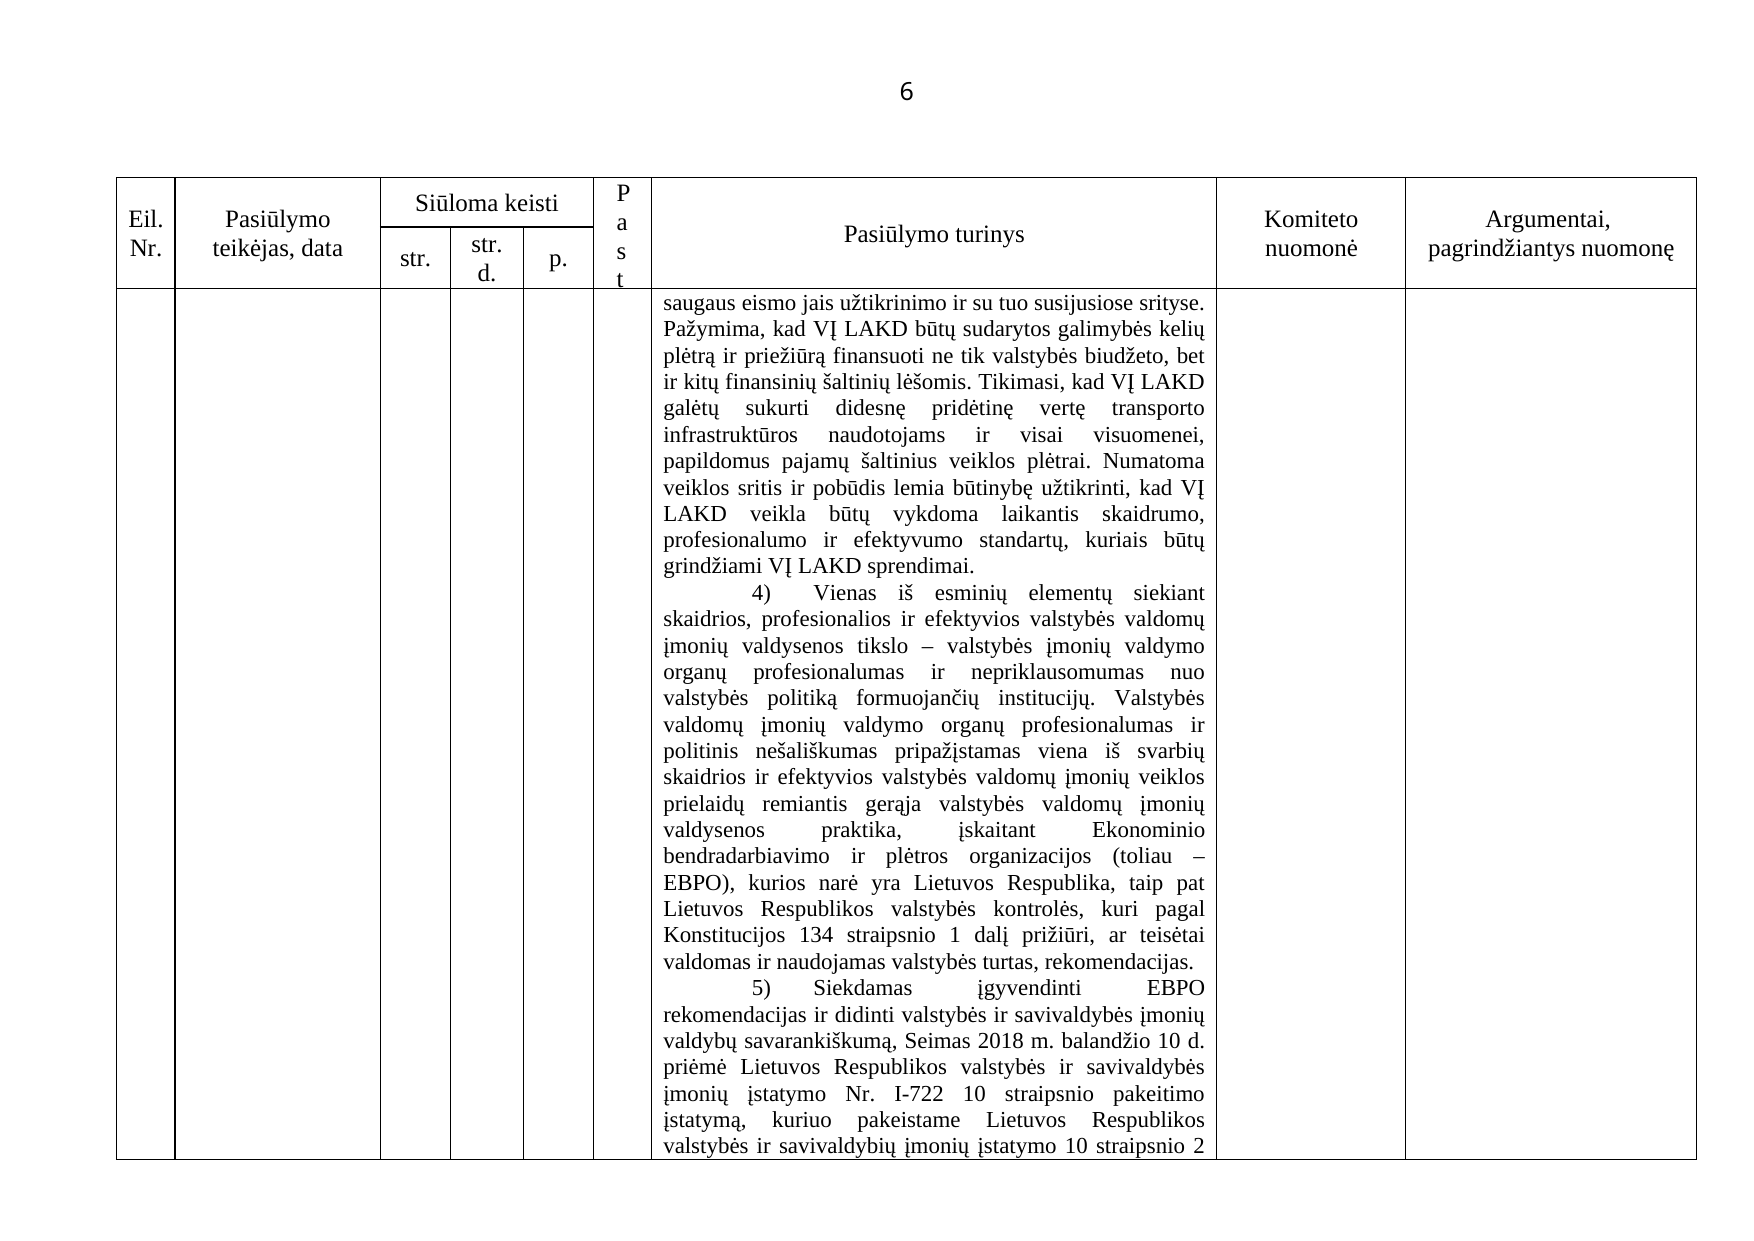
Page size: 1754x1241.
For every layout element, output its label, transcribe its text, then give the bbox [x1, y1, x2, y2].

table_cell [1217, 289, 1405, 1159]
table_cell [1406, 289, 1696, 1159]
table_cell [381, 289, 450, 1159]
table_cell [176, 289, 380, 1159]
table_header Argumentai, pagrindžiantys nuomonę [1406, 178, 1696, 288]
table_header Pastabos [594, 178, 651, 288]
table_cell saugaus eismo jais užtikrinimo ir su tuo susijusiose srityse. Pažymima, kad VĮ LAKD būtų sudarytos galimybės kelių plėtrą ir priežiūrą finansuoti ne tik valstybės biudžeto, bet ir kitų finansinių šaltinių lėšomis. Tikimasi, kad VĮ LAKD galėtų sukurti didesnę pridėtinę vertę transporto infrastruktūros naudotojams ir visai visuomenei, papildomus pajamų šaltinius veiklos plėtrai. Numatoma veiklos sritis ir pobūdis lemia būtinybę užtikrinti, kad VĮ LAKD veikla būtų vykdoma laikantis skaidrumo, profesionalumo ir efektyvumo standartų, kuriais būtų grindžiami VĮ LAKD sprendimai. 4) Vienas iš esminių elementų siekiant skaidrios, profesionalios ir efektyvios valstybės valdomų įmonių valdysenos tikslo – valstybės įmonių valdymo organų profesionalumas ir nepriklausomumas nuo valstybės politiką formuojančių institucijų. Valstybės valdomų įmonių valdymo organų profesionalumas ir politinis nešališkumas pripažįstamas viena iš svarbių skaidrios ir efektyvios valstybės valdomų įmonių veiklos prielaidų remiantis gerąja valstybės valdomų įmonių valdysenos praktika, įskaitant Ekonominio bendradarbiavimo ir plėtros organizacijos (toliau – EBPO), kurios narė yra Lietuvos Respublika, taip pat Lietuvos Respublikos valstybės kontrolės, kuri pagal Konstitucijos 134 straipsnio 1 dalį prižiūri, ar teisėtai valdomas ir naudojamas valstybės turtas, rekomendacijas. 5) Siekdamas įgyvendinti EBPO rekomendacijas ir didinti valstybės ir savivaldybės įmonių valdybų savarankiškumą, Seimas 2018 m. balandžio 10 d. priėmė Lietuvos Respublikos valstybės ir savivaldybės įmonių įstatymo Nr. I-722 10 straipsnio pakeitimo įstatymą, kuriuo pakeistame Lietuvos Respublikos valstybės ir savivaldybių įmonių įstatymo 10 straipsnio 2 [652, 289, 1216, 1159]
table_cell [594, 289, 651, 1159]
table_header Eil. Nr. [117, 178, 174, 288]
table_header Siūloma keisti [381, 178, 593, 226]
table_cell [117, 289, 174, 1159]
table_header Komiteto nuomonė [1217, 178, 1405, 288]
table_cell p. [524, 228, 593, 288]
table_cell [451, 289, 523, 1159]
table_cell [524, 289, 593, 1159]
table_header Pasiūlymo turinys [652, 178, 1216, 288]
table_header Pasiūlymo teikėjas, data [176, 178, 380, 288]
table_cell str. [381, 228, 450, 288]
table_cell str. d. [451, 228, 523, 288]
